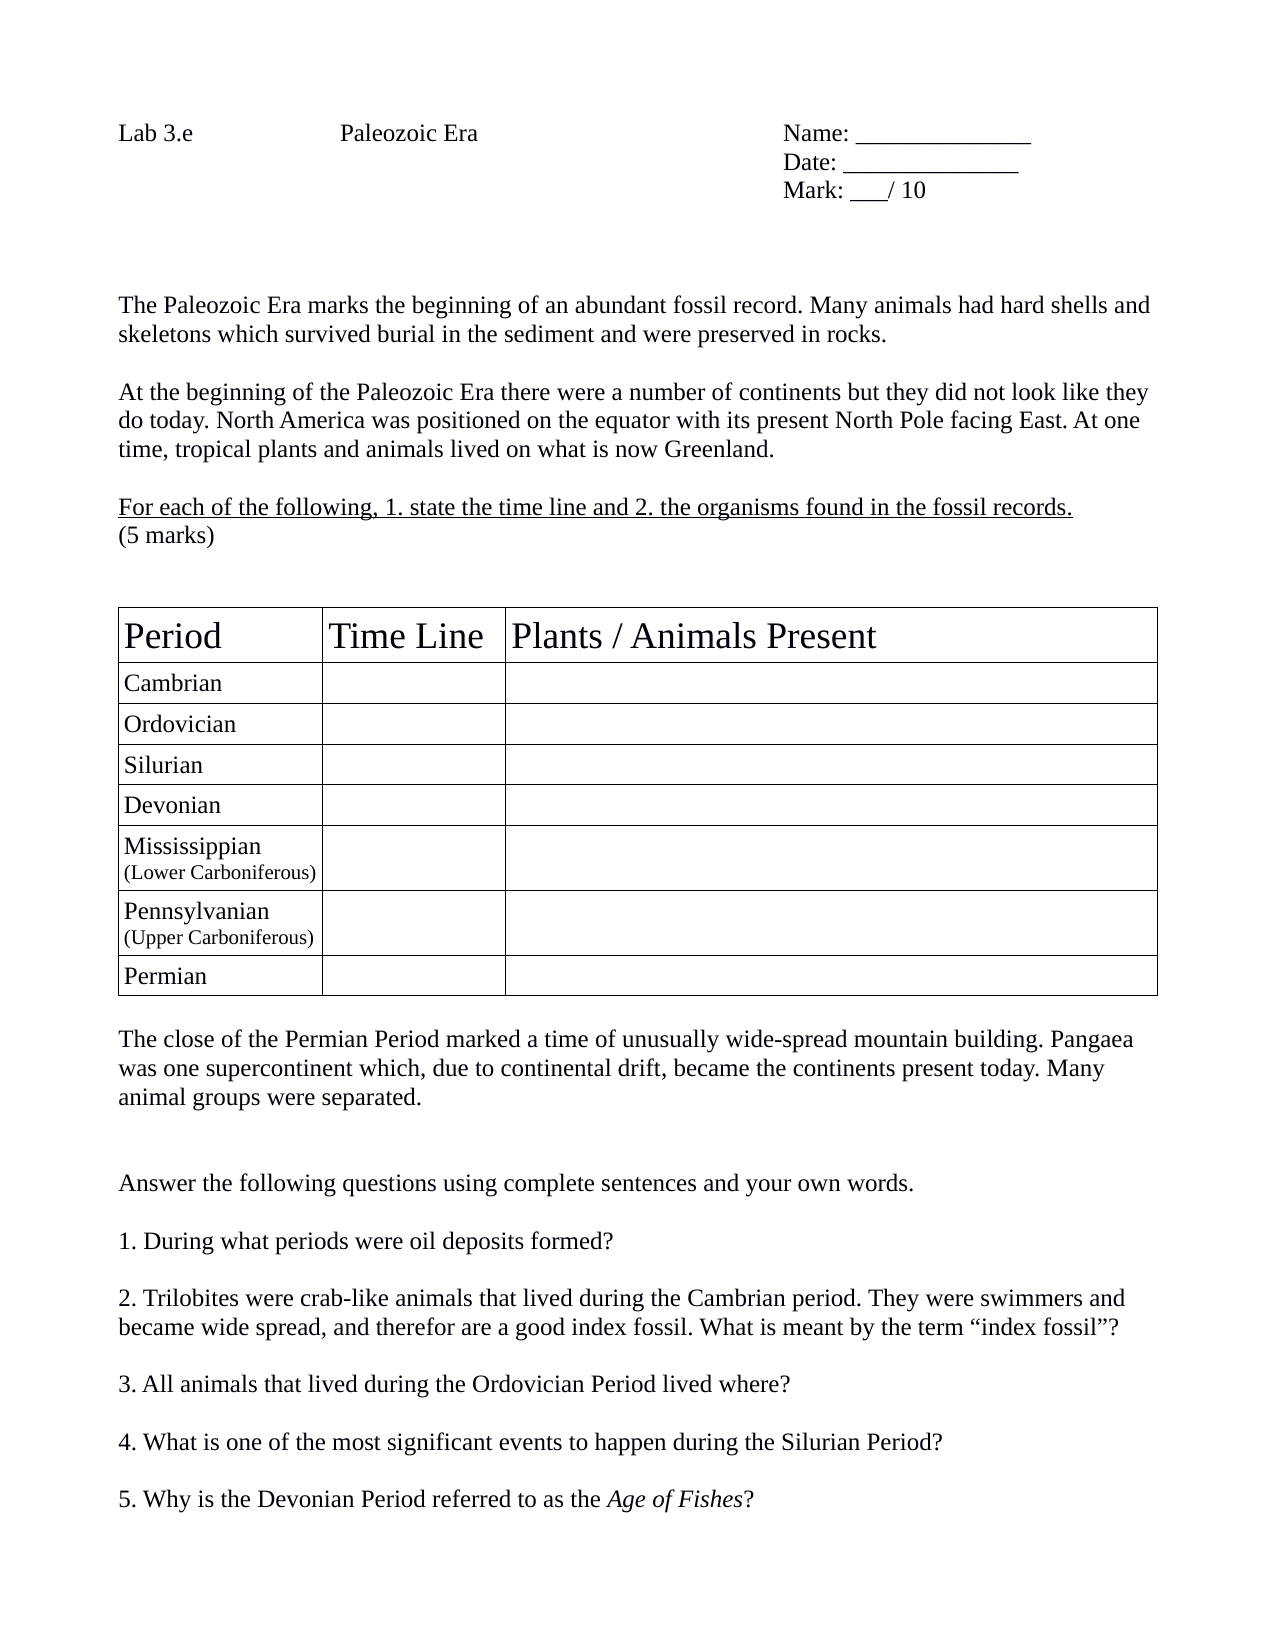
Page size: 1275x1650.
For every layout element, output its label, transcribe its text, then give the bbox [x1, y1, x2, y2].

text Lab 3.e Paleozoic Era Name: ______________ [118, 118, 1157, 147]
table_cell Mississippian (Lower Carboniferous) [119, 826, 322, 890]
text (5 marks) [118, 521, 1157, 549]
table_cell [506, 704, 1157, 743]
text The Paleozoic Era marks the beginning of an abundant fossil record. Many animals had hard shells and skeletons which survived burial in the sediment and were preserved in rocks. [118, 291, 1157, 348]
table_cell [323, 891, 505, 954]
table_cell [323, 663, 505, 703]
table_cell [323, 956, 505, 995]
text 4. What is one of the most significant events to happen during the Silurian Period? [118, 1427, 1157, 1456]
table_cell Ordovician [119, 704, 322, 743]
text 5. Why is the Devonian Period referred to as the Age of Fishes? [118, 1484, 1157, 1513]
table_cell [323, 826, 505, 890]
table_cell [323, 745, 505, 784]
table_header Period [119, 608, 322, 662]
text 3. All animals that lived during the Ordovician Period lived where? [118, 1369, 1157, 1398]
table_cell Devonian [119, 785, 322, 825]
text For each of the following, 1. state the time line and 2. the organisms found in the fossil records. [118, 492, 1157, 521]
table_cell [506, 956, 1157, 995]
table_cell [506, 891, 1157, 954]
table_header Plants / Animals Present [506, 608, 1157, 662]
table_cell Silurian [119, 745, 322, 784]
text 2. Trilobites were crab-like animals that lived during the Cambrian period. They were swimmers and became wide spread, and therefor are a good index fossil. What is meant by the term “index fossil”? [118, 1283, 1157, 1341]
table_cell Permian [119, 956, 322, 995]
text Answer the following questions using complete sentences and your own words. [118, 1168, 1157, 1197]
table_cell [506, 826, 1157, 890]
text 1. During what periods were oil deposits formed? [118, 1226, 1157, 1254]
table_cell Cambrian [119, 663, 322, 703]
table_cell Pennsylvanian (Upper Carboniferous) [119, 891, 322, 954]
table_cell [323, 785, 505, 825]
text Mark: ___/ 10 [118, 176, 1157, 204]
table_cell [506, 745, 1157, 784]
text At the beginning of the Paleozoic Era there were a number of continents but they did not look like they do today. North America was positioned on the equator with its present North Pole facing East. At one time, tropical plants and animals lived on what is now Greenland. [118, 377, 1157, 463]
table_cell [506, 663, 1157, 703]
text Date: ______________ [118, 147, 1157, 176]
text The close of the Permian Period marked a time of unusually wide-spread mountain building. Pangaea was one supercontinent which, due to continental drift, became the continents present today. Many animal groups were separated. [118, 1024, 1157, 1111]
table_cell [323, 704, 505, 743]
table_header Time Line [323, 608, 505, 662]
table_cell [506, 785, 1157, 825]
